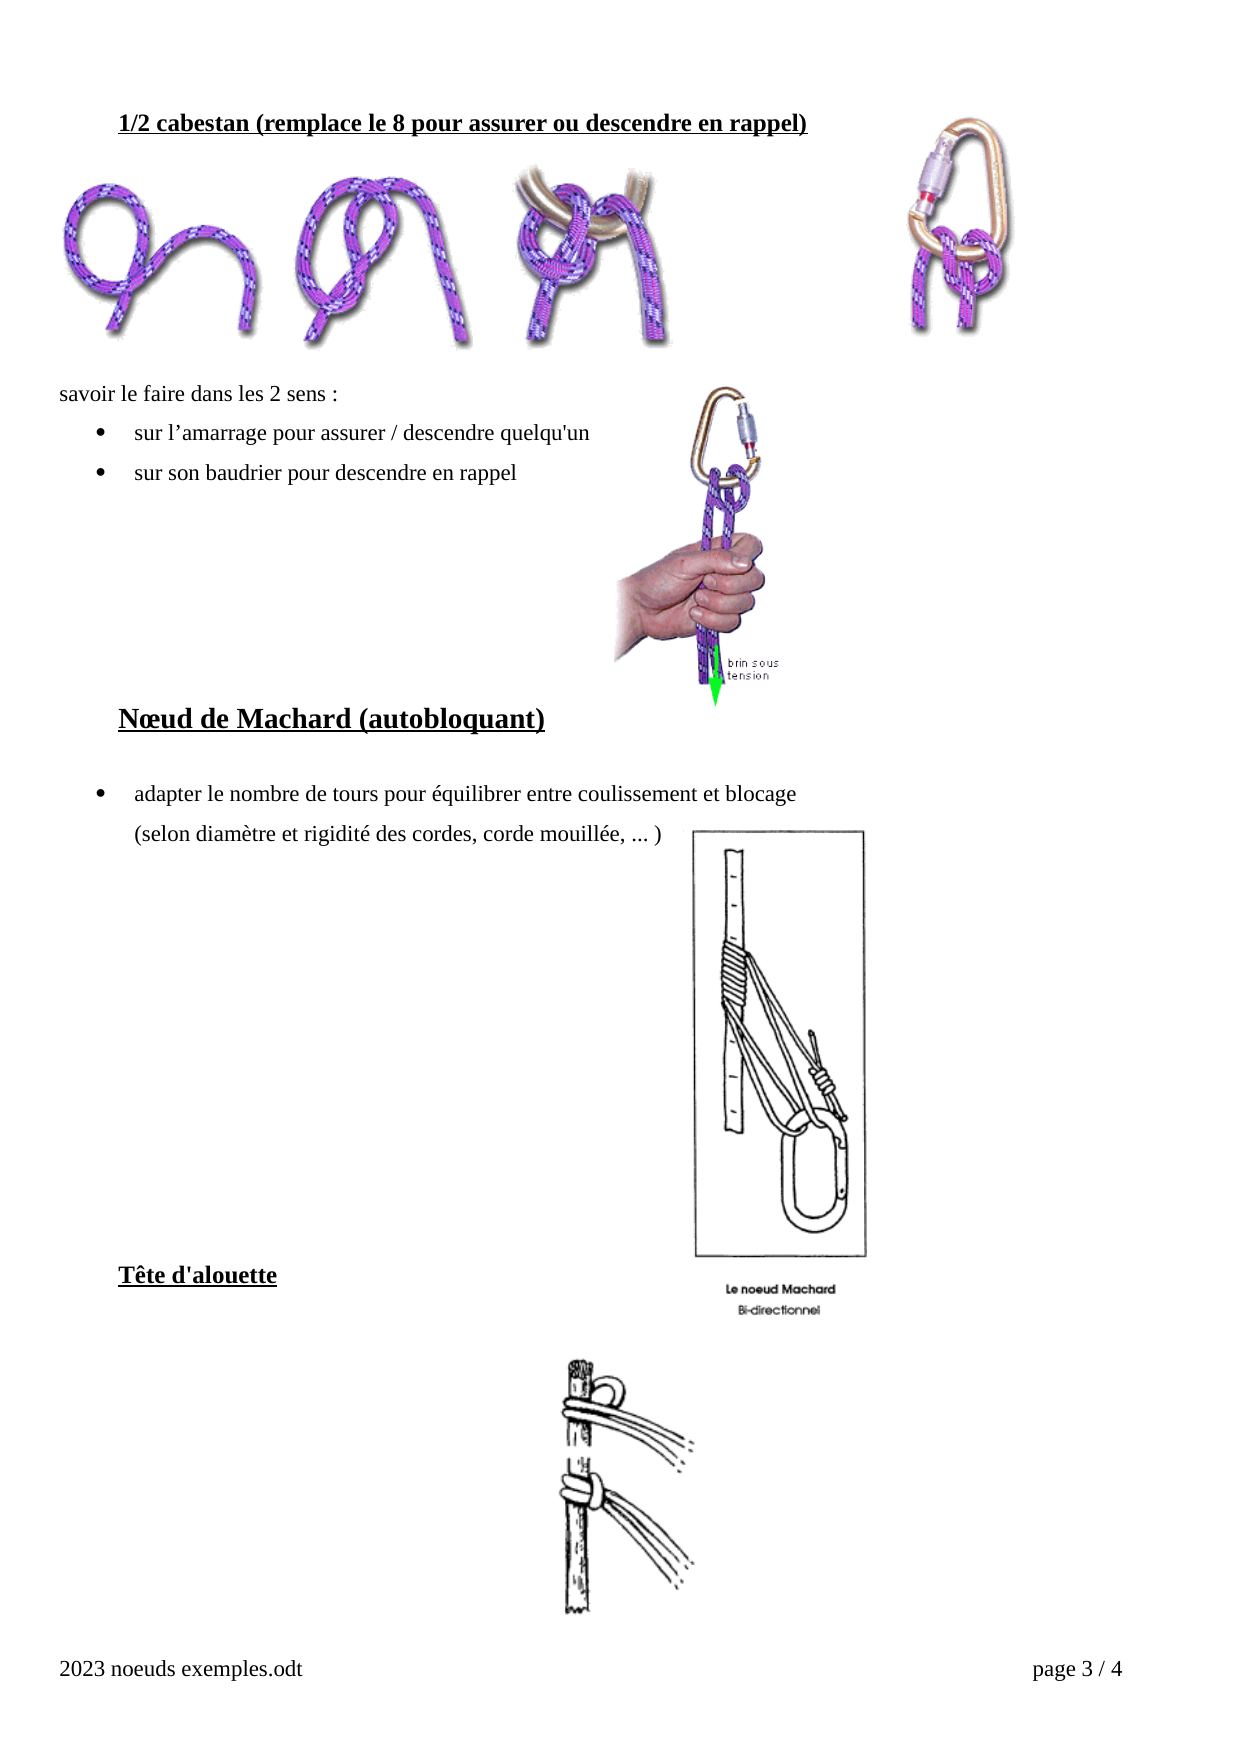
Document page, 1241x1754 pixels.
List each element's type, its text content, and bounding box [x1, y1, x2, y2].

list sur l’amarrage pour assurer / descendre quelqu'un [97, 419, 613, 446]
picture [683, 816, 889, 1332]
list [782, 459, 1181, 485]
text [782, 380, 1181, 406]
subtitle Tête d'alouette [118, 1260, 683, 1289]
picture [497, 1340, 701, 1626]
picture [613, 372, 782, 718]
subtitle Nœud de Machard (autobloquant) [118, 701, 1181, 735]
text savoir le faire dans les 2 sens : [59, 380, 613, 406]
list adapter le nombre de tours pour équilibrer entre coulissement et blocage (selon diamètre et rigidité des cordes, corde mouillée, ... ) [97, 780, 1181, 846]
picture [864, 112, 1032, 339]
subtitle 1/2 cabestan (remplace le 8 pour assurer ou descendre en rappel) [118, 108, 1181, 137]
list [782, 419, 1181, 446]
picture [57, 160, 674, 351]
list sur son baudrier pour descendre en rappel [97, 459, 613, 485]
subtitle [889, 1260, 1181, 1289]
